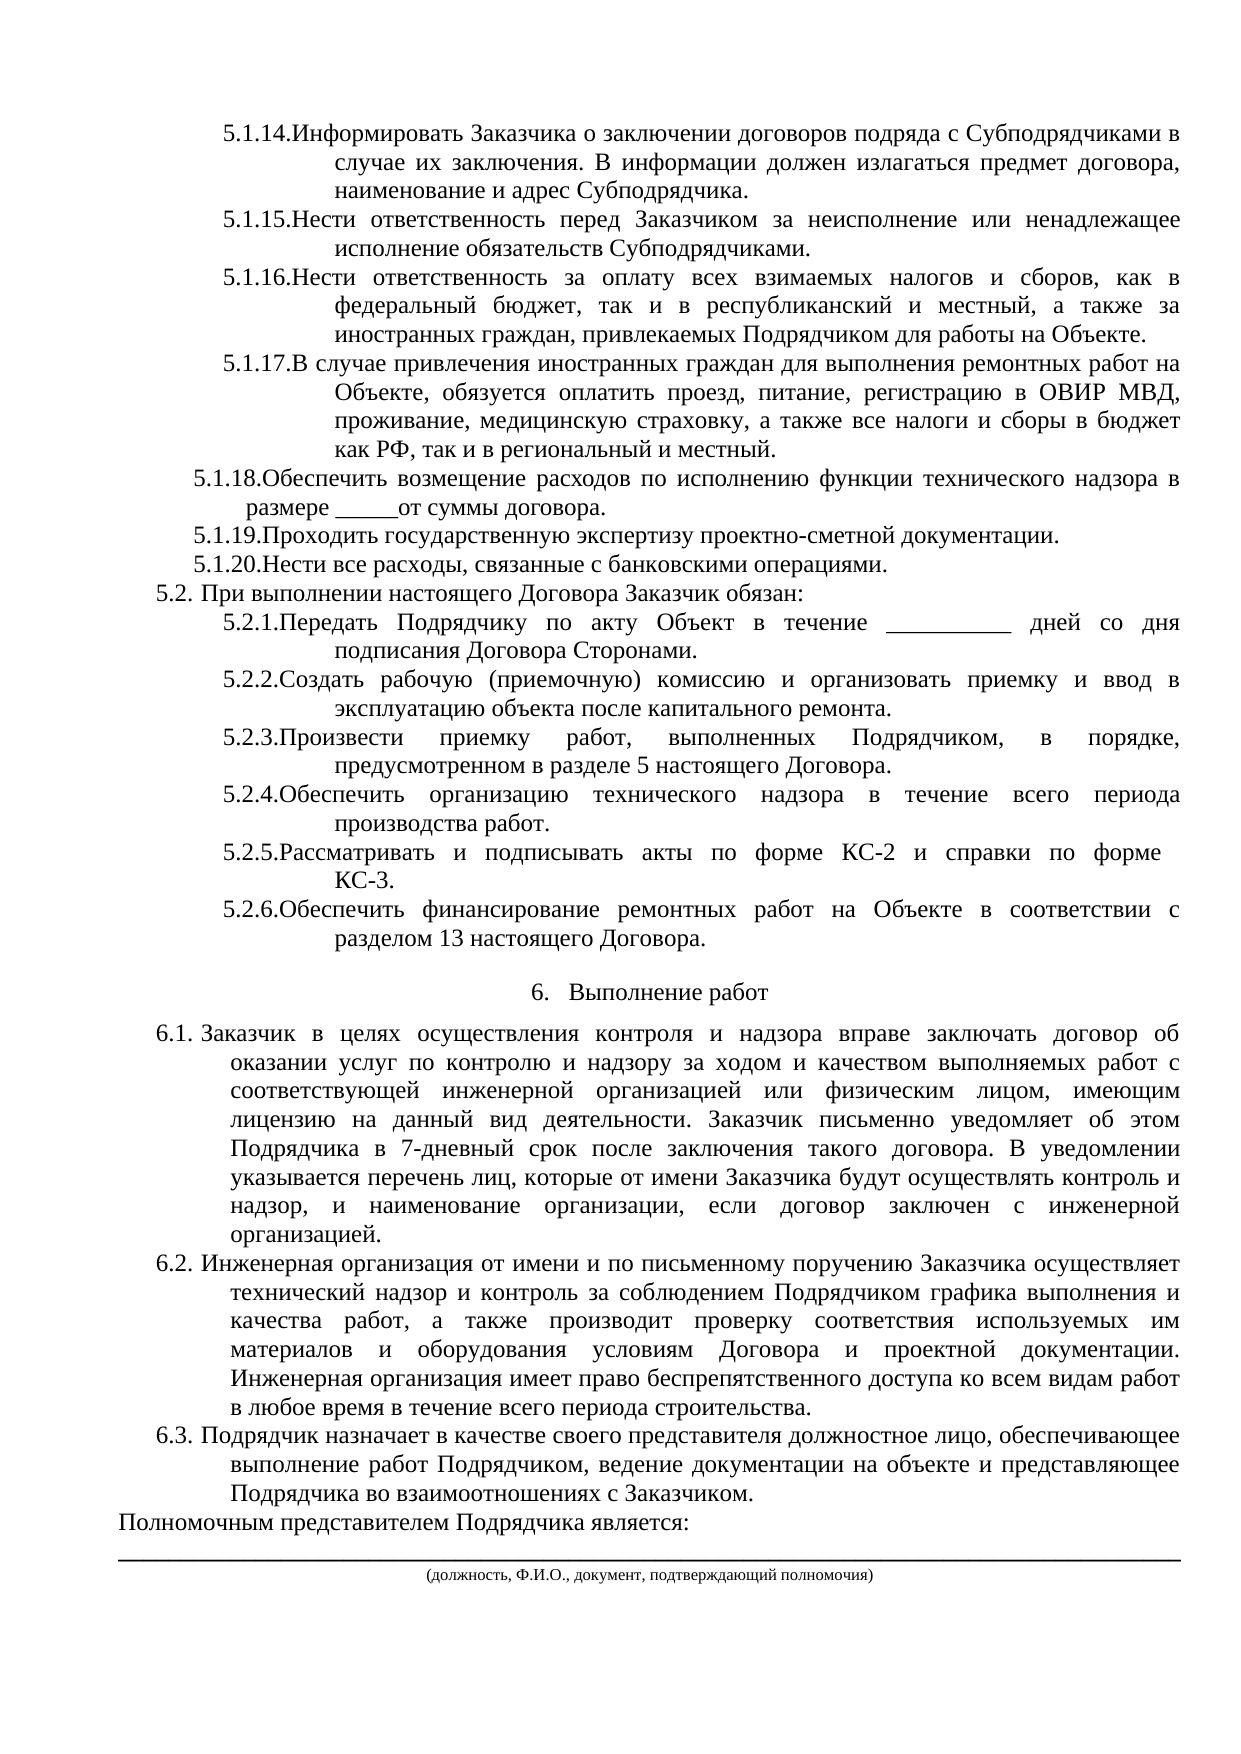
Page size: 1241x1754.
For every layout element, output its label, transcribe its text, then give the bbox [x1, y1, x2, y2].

text Полномочным представителем Подрядчика является: [118, 1507, 1181, 1536]
list Подрядчик назначает в качестве своего представителя должностное лицо, обеспечивающее выполнение работ Подрядчиком, ведение документации на объекте и представляющее Подрядчика во взаимоотношениях с Заказчиком. [156, 1421, 1181, 1507]
list Информировать Заказчика о заключении договоров подряда с Субподрядчиками в случае их заключения. В информации должен излагаться предмет договора, наименование и адрес Субподрядчика. [223, 118, 1181, 204]
list Проходить государственную экспертизу проектно-сметной документации. [193, 521, 1181, 549]
list Нести все расходы, связанные с банковскими операциями. [193, 549, 1181, 578]
list Обеспечить организацию технического надзора в течение всего периода производства работ. [223, 779, 1181, 837]
list Инженерная организация от имени и по письменному поручению Заказчика осуществляет технический надзор и контроль за соблюдением Подрядчиком графика выполнения и качества работ, а также производит проверку соответствия используемых им материалов и оборудования условиям Договора и проектной документации. Инженерная организация имеет право беспрепятственного доступа ко всем видам работ в любое время в течение всего периода строительства. [156, 1248, 1181, 1421]
list Передать Подрядчику по акту Объект в течение __________ дней со дня подписания Договора Сторонами. [223, 607, 1181, 664]
list В случае привлечения иностранных граждан для выполнения ремонтных работ на Объекте, обязуется оплатить проезд, питание, регистрацию в ОВИР МВД, проживание, медицинскую страховку, а также все налоги и сборы в бюджет как РФ, так и в региональный и местный. [223, 348, 1181, 463]
list Нести ответственность за оплату всех взимаемых налогов и сборов, как в федеральный бюджет, так и в республиканский и местный, а также за иностранных граждан, привлекаемых Подрядчиком для работы на Объекте. [223, 262, 1181, 348]
text (должность, Ф.И.О., документ, подтверждающий полномочия) [118, 1564, 1181, 1593]
list Обеспечить возмещение расходов по исполнению функции технического надзора в размере _____от суммы договора. [193, 463, 1181, 521]
text _____________________________________________________________________________________ [118, 1536, 1181, 1560]
list Создать рабочую (приемочную) комиссию и организовать приемку и ввод в эксплуатацию объекта после капитального ремонта. [223, 664, 1181, 722]
list Нести ответственность перед Заказчиком за неисполнение или ненадлежащее исполнение обязательств Субподрядчиками. [223, 204, 1181, 262]
list При выполнении настоящего Договора Заказчик обязан: [156, 578, 1181, 607]
list Обеспечить финансирование ремонтных работ на Объекте в соответствии с разделом 13 настоящего Договора. [223, 894, 1181, 952]
list Выполнение работ [118, 977, 1181, 1006]
list Произвести приемку работ, выполненных Подрядчиком, в порядке, предусмотренном в разделе 5 настоящего Договора. [223, 722, 1181, 779]
list Заказчик в целях осуществления контроля и надзора вправе заключать договор об оказании услуг по контролю и надзору за ходом и качеством выполняемых работ с соответствующей инженерной организацией или физическим лицом, имеющим лицензию на данный вид деятельности. Заказчик письменно уведомляет об этом Подрядчика в 7-дневный срок после заключения такого договора. В уведомлении указывается перечень лиц, которые от имени Заказчика будут осуществлять контроль и надзор, и наименование организации, если договор заключен с инженерной организацией. [156, 1018, 1181, 1248]
list Рассматривать и подписывать акты по форме КС-2 и справки по форме КС-3. [223, 837, 1181, 894]
